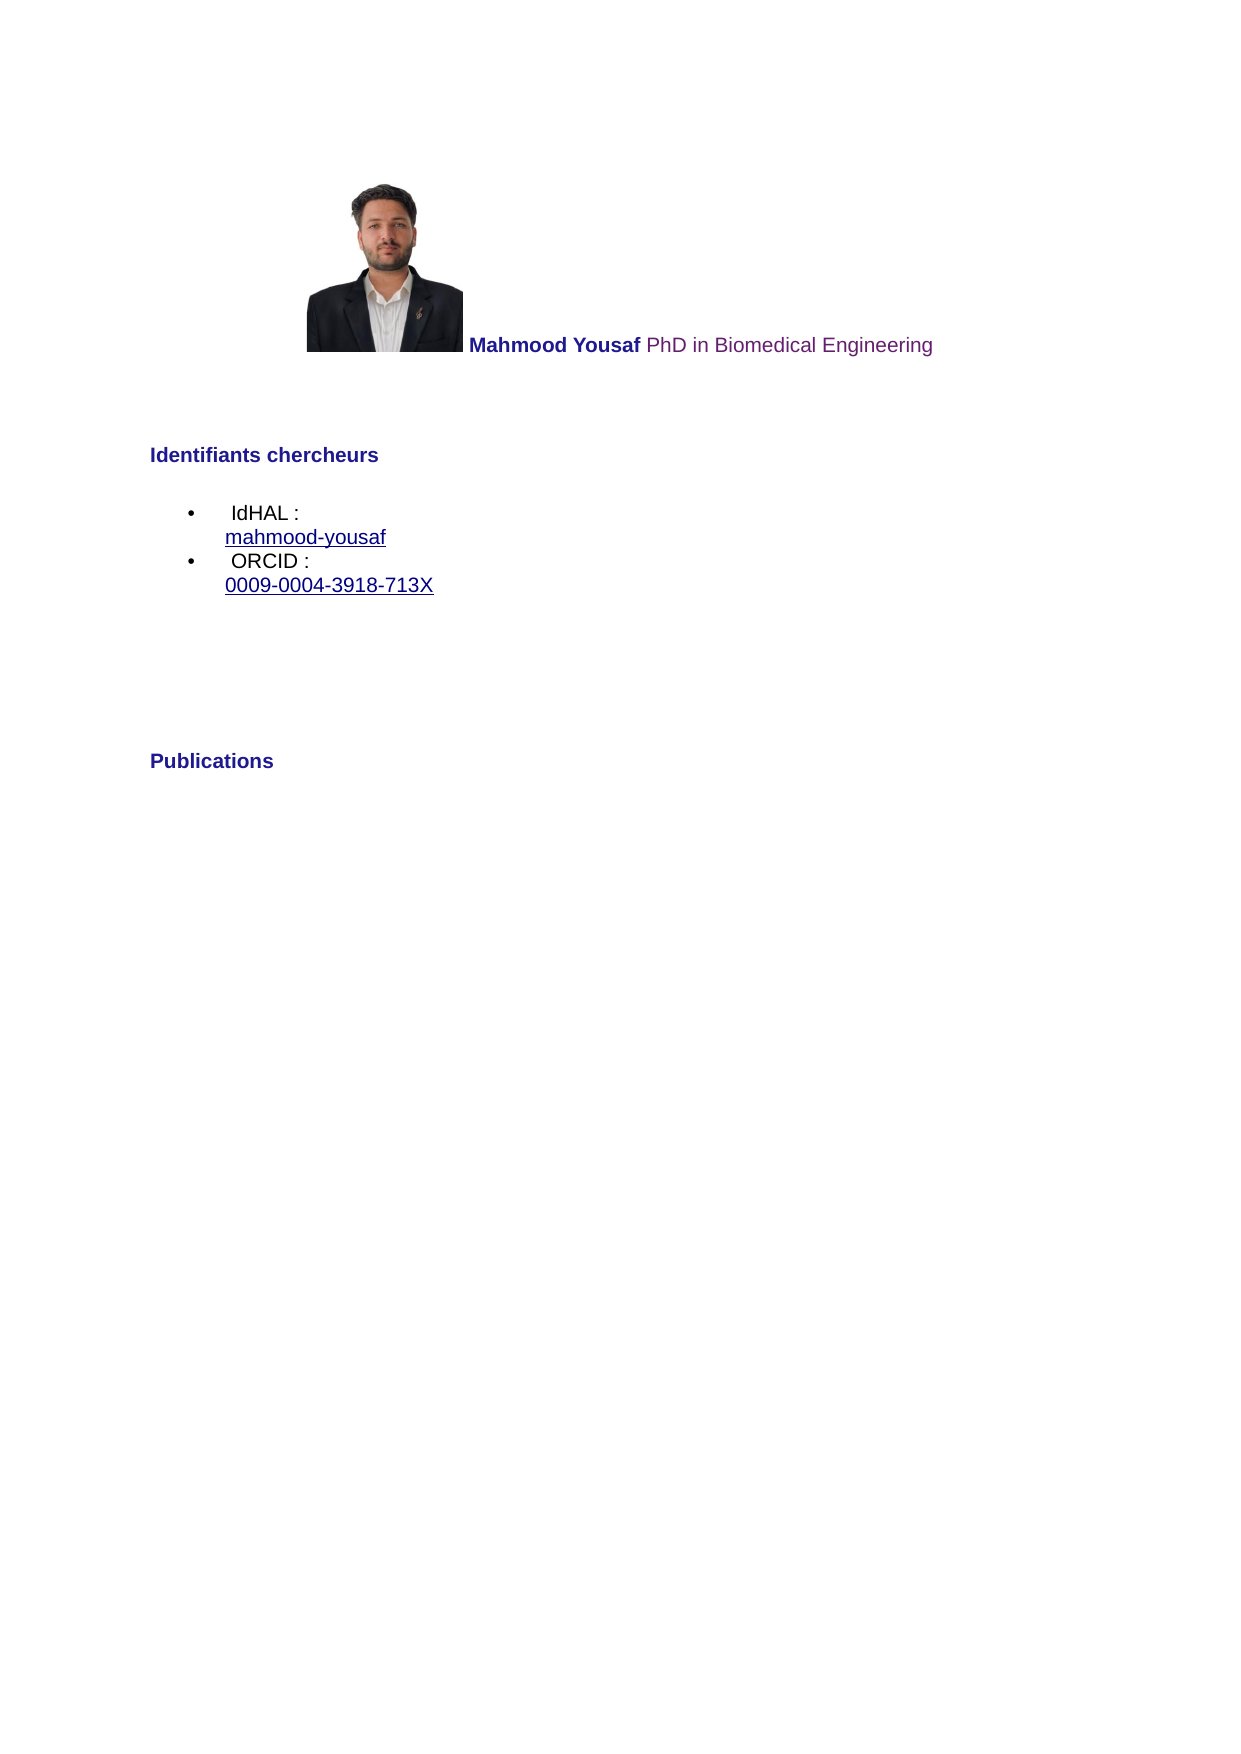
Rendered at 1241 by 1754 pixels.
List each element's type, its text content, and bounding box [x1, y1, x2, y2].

picture [306, 150, 463, 352]
list mahmood-yousaf [187, 525, 1090, 549]
list ORCID : [187, 549, 1090, 573]
list 0009-0004-3918-713X [187, 573, 1090, 597]
subtitle Publications [150, 749, 1090, 773]
list IdHAL : [187, 501, 1090, 525]
subtitle Mahmood Yousaf PhD in Biomedical Engineering [150, 150, 1090, 356]
subtitle Identifiants chercheurs [150, 443, 1090, 467]
